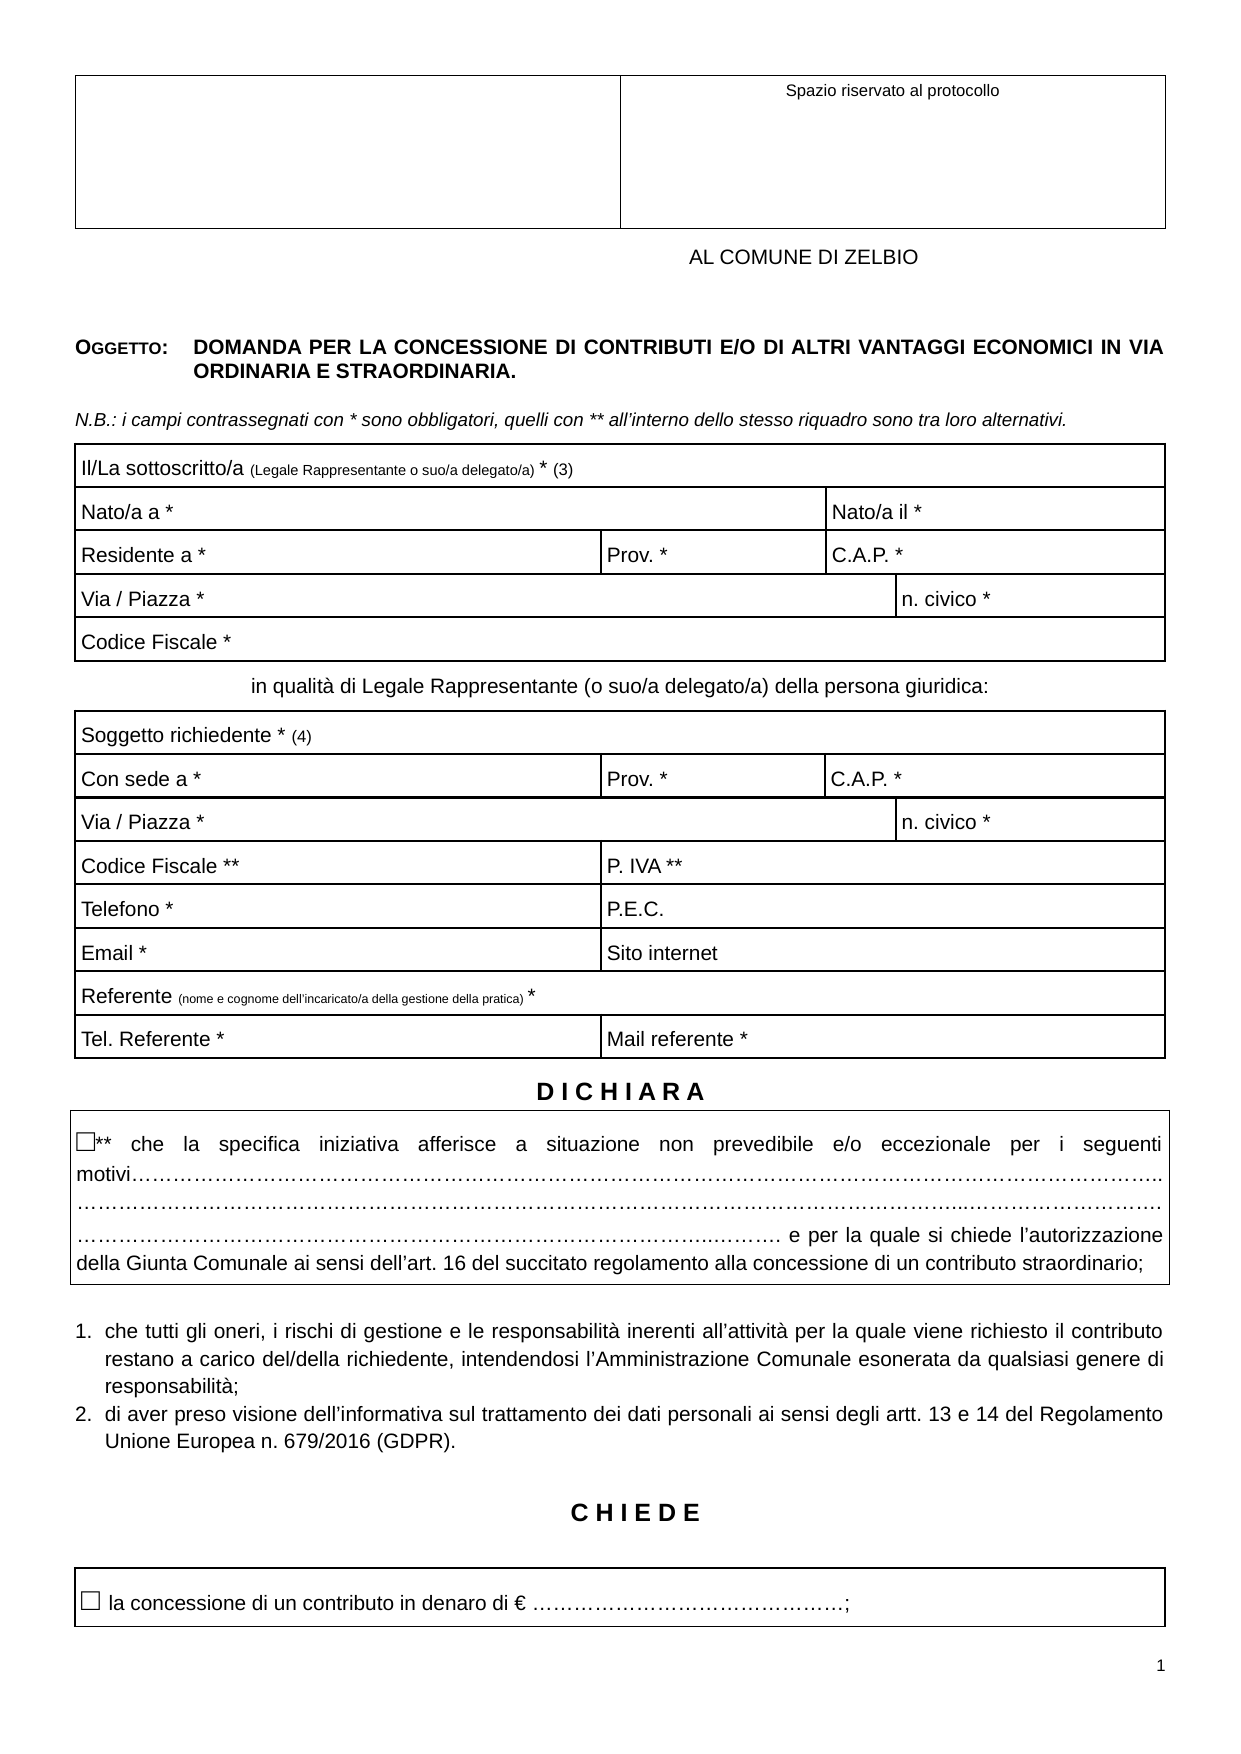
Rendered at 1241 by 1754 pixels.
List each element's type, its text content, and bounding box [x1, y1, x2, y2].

table_cell Residente a * [76, 531, 600, 573]
table_cell Tel. Referente * [76, 1016, 600, 1057]
table_cell C.A.P. * [826, 755, 1164, 796]
table_cell Email * [76, 929, 600, 970]
table_cell Codice Fiscale ** [76, 842, 600, 883]
table_cell Via / Piazza * [76, 575, 895, 616]
text D I C H I A R A [75, 1077, 1165, 1106]
table_cell Referente (nome e cognome dell’incaricato/a della gestione della pratica) * [76, 972, 1164, 1013]
table_header Il/La sottoscritto/a (Legale Rappresentante o suo/a delegato/a) * (3) [76, 445, 1164, 486]
table_cell Nato/a a * [76, 488, 825, 529]
table_header □** che la specifica iniziativa afferisce a situazione non prevedibile e/o eccezionale per i seguenti motivi…………………………………………………………………………………………………………………………………..………………………………………………………………………………………………………………...………………………. ………………………………………………………………………………..………. e per la quale si chiede l’autorizzazione della Giunta Comunale ai sensi dell’art. 16 del succitato regolamento alla concessione di un contributo straordinario; [71, 1111, 1169, 1284]
table_cell n. civico * [897, 799, 1164, 840]
table_cell Codice Fiscale * [76, 618, 1164, 660]
text AL COMUNE DI ZELBIO [75, 241, 1165, 269]
text Oggetto: DOMANDA PER LA CONCESSIONE DI CONTRIBUTI E/O DI ALTRI VANTAGGI ECONOMICI IN VIA ORDINARIA E STRAORDINARIA. [75, 335, 1165, 383]
text in qualità di Legale Rappresentante (o suo/a delegato/a) della persona giuridica: [75, 674, 1165, 698]
table_cell Con sede a * [76, 755, 600, 796]
table_cell Sito internet [602, 929, 1164, 970]
table_cell Nato/a il * [827, 488, 1164, 529]
table_header □ la concessione di un contributo in denaro di € ………………………………………; [76, 1569, 1164, 1626]
table_cell Prov. * [602, 531, 825, 573]
table_header Soggetto richiedente * (4) [76, 712, 1164, 753]
text C H I E D E [104, 1497, 1165, 1526]
table_cell Telefono * [76, 885, 600, 927]
table_header [76, 76, 620, 228]
table_cell P. IVA ** [602, 842, 1164, 883]
text N.B.: i campi contrassegnati con * sono obbligatori, quelli con ** all’interno dello stesso riquadro sono tra loro alternativi. [75, 409, 1165, 431]
table_cell n. civico * [897, 575, 1164, 616]
list di aver preso visione dell’informativa sul trattamento dei dati personali ai sensi degli artt. 13 e 14 del Regolamento Unione Europea n. 679/2016 (GDPR). [75, 1402, 1165, 1453]
list che tutti gli oneri, i rischi di gestione e le responsabilità inerenti all’attività per la quale viene richiesto il contributo restano a carico del/della richiedente, intendendosi l’Amministrazione Comunale esonerata da qualsiasi genere di responsabilità; [75, 1319, 1165, 1398]
table_cell P.E.C. [602, 885, 1164, 927]
table_cell Mail referente * [602, 1016, 1164, 1057]
table_cell Prov. * [602, 755, 824, 796]
table_cell C.A.P. * [827, 531, 1164, 573]
table_header Spazio riservato al protocollo [621, 76, 1165, 228]
table_cell Via / Piazza * [76, 799, 895, 840]
